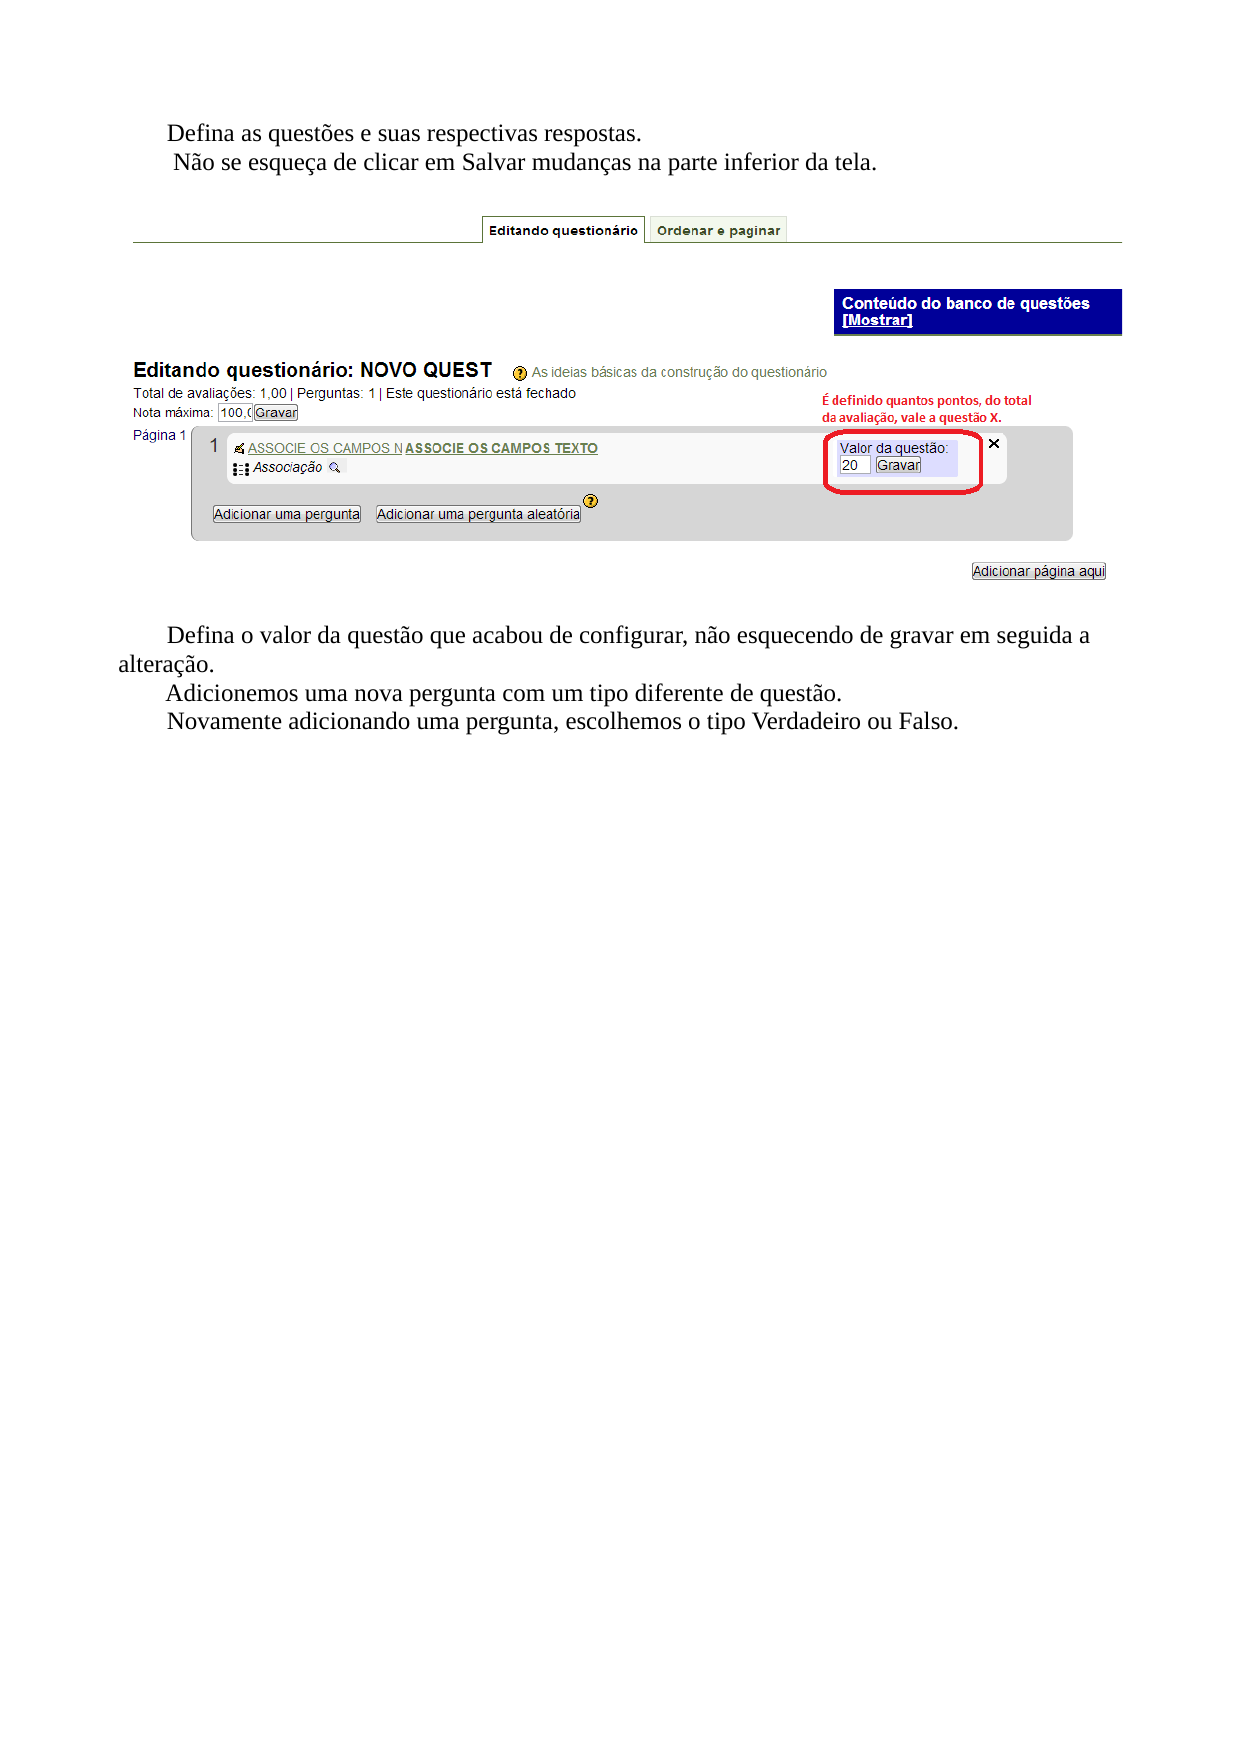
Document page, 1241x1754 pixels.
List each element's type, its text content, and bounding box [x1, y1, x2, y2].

picture [118, 204, 1123, 592]
text Defina as questões e suas respectivas respostas. [118, 118, 1122, 147]
text Novamente adicionando uma pergunta, escolhemos o tipo Verdadeiro ou Falso. [118, 706, 1122, 735]
text Defina o valor da questão que acabou de configurar, não esquecendo de gravar em seguida a alteração. [118, 620, 1122, 678]
text Adicionemos uma nova pergunta com um tipo diferente de questão. [118, 678, 1122, 706]
text Não se esqueça de clicar em Salvar mudanças na parte inferior da tela. [118, 147, 1122, 176]
